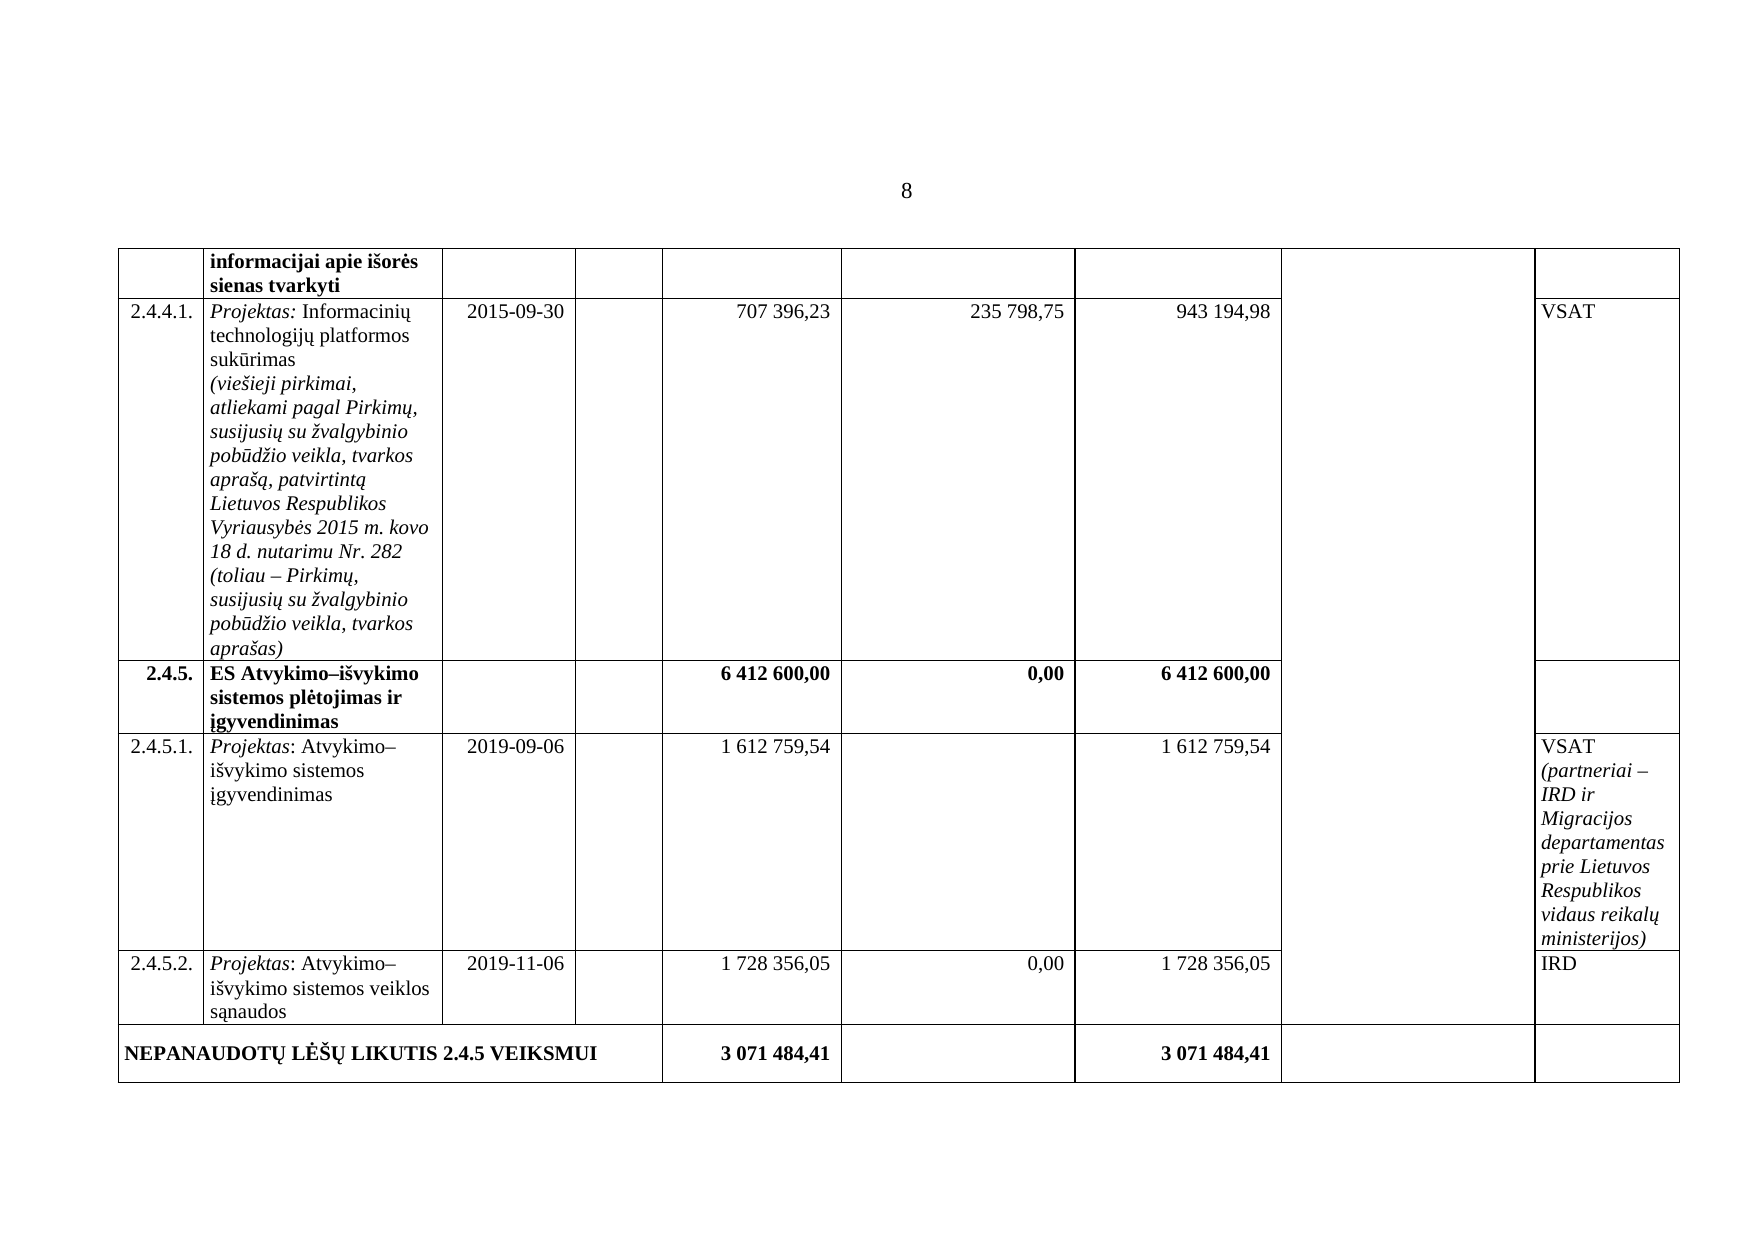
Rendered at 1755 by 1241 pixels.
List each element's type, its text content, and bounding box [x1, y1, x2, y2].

table_cell [443, 661, 575, 733]
table_cell 2019-11-06 [443, 951, 575, 1023]
table_cell 0,00 [842, 661, 1074, 733]
table_cell [842, 1025, 1074, 1082]
table_cell 707 396,23 [663, 299, 841, 659]
table_cell VSAT (partneriai – IRD ir Migracijos departamentas prie Lietuvos Respublikos vidaus reikalų ministerijos) [1536, 734, 1679, 950]
table_cell [1282, 1025, 1534, 1082]
table_cell Projektas: Atvykimo–išvykimo sistemos įgyvendinimas [204, 734, 442, 950]
table_cell [576, 299, 662, 659]
table_cell [576, 734, 662, 950]
table_cell 6 412 600,00 [663, 661, 841, 733]
table_cell [576, 249, 662, 297]
table_cell 2015-09-30 [443, 299, 575, 659]
table_cell [119, 249, 203, 297]
table_cell 943 194,98 [1076, 299, 1281, 659]
table_cell Projektas: Atvykimo–išvykimo sistemos veiklos sąnaudos [204, 951, 442, 1023]
table_cell Projektas: Informacinių technologijų platformos sukūrimas (viešieji pirkimai, atliekami pagal Pirkimų, susijusių su žvalgybinio pobūdžio veikla, tvarkos aprašą, patvirtintą Lietuvos Respublikos Vyriausybės 2015 m. kovo 18 d. nutarimu Nr. 282 (toliau – Pirkimų, susijusių su žvalgybinio pobūdžio veikla, tvarkos aprašas) [204, 299, 442, 659]
table_cell 6 412 600,00 [1076, 661, 1281, 733]
table_cell 0,00 [842, 951, 1074, 1023]
table_cell [1536, 1025, 1679, 1082]
table_cell [1282, 249, 1534, 1023]
table_cell NEPANAUDOTŲ LĖŠŲ LIKUTIS 2.4.5 VEIKSMUI [119, 1025, 662, 1082]
table_cell informacijai apie išorės sienas tvarkyti [204, 249, 442, 297]
table_cell 1 728 356,05 [1076, 951, 1281, 1023]
table_cell 3 071 484,41 [1076, 1025, 1281, 1082]
table_cell 3 071 484,41 [663, 1025, 841, 1082]
table_cell [576, 661, 662, 733]
table_cell 1 612 759,54 [663, 734, 841, 950]
table_cell 2019-09-06 [443, 734, 575, 950]
table_cell 1 728 356,05 [663, 951, 841, 1023]
table_cell [1536, 249, 1679, 297]
table_cell 2.4.5. [119, 661, 203, 733]
table_cell [443, 249, 575, 297]
table_cell VSAT [1536, 299, 1679, 659]
table_cell [842, 249, 1074, 297]
table_cell [842, 734, 1074, 950]
table_cell 1 612 759,54 [1076, 734, 1281, 950]
table_cell [1076, 249, 1281, 297]
table_cell 2.4.4.1. [119, 299, 203, 659]
table_cell 2.4.5.2. [119, 951, 203, 1023]
table_cell 235 798,75 [842, 299, 1074, 659]
table_cell ES Atvykimo–išvykimo sistemos plėtojimas ir įgyvendinimas [204, 661, 442, 733]
table_cell [576, 951, 662, 1023]
table_cell [1536, 661, 1679, 733]
table_cell IRD [1536, 951, 1679, 1023]
table_cell 2.4.5.1. [119, 734, 203, 950]
table_cell [663, 249, 841, 297]
